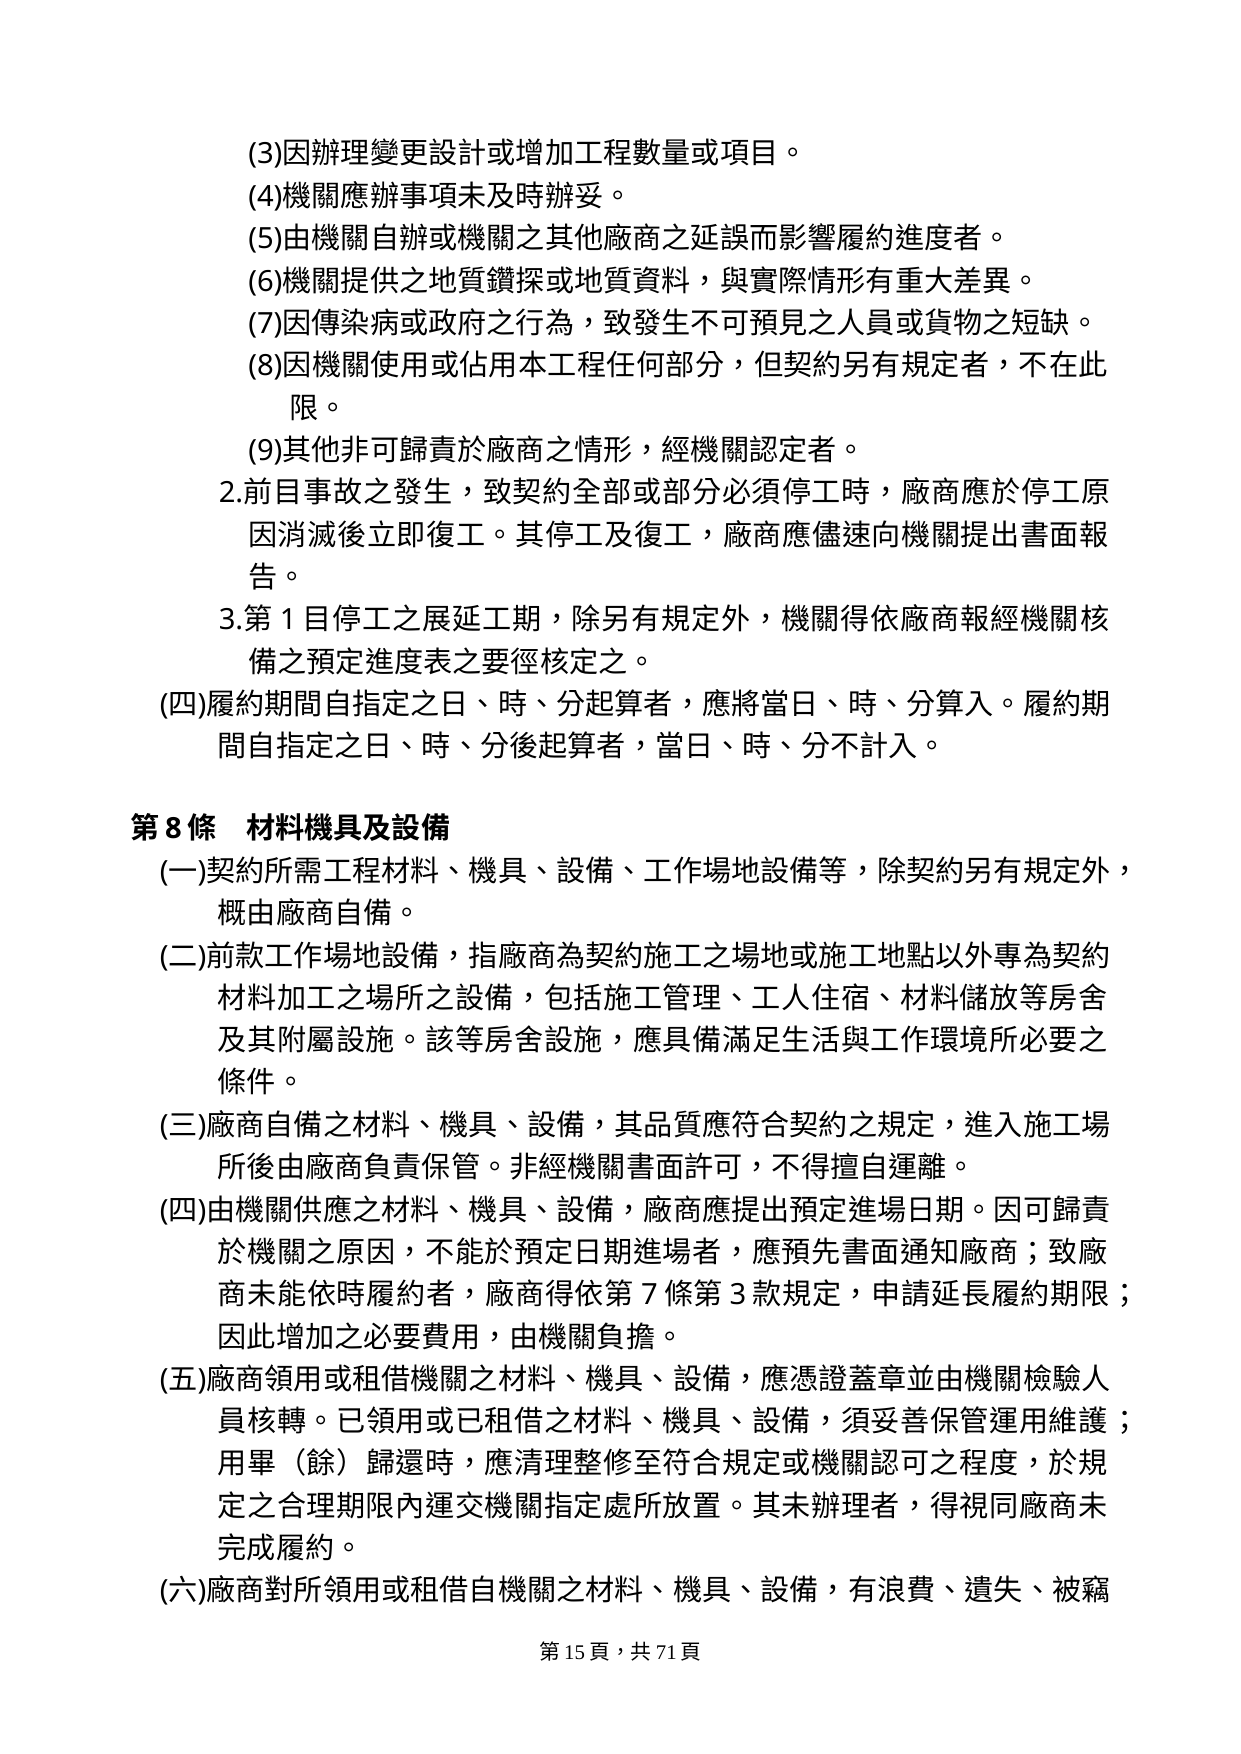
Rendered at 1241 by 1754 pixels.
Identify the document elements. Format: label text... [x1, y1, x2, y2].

text (3)因辦理變更設計或增加工程數量或項目。 [248, 130, 1110, 172]
text (四)由機關供應之材料、機具、設備，廠商應提出預定進場日期。因可歸責於機關之原因，不能於預定日期進場者，應預先書面通知廠商；致廠商未能依時履約者，廠商得依第7條第3款規定，申請延長履約期限；因此增加之必要費用，由機關負擔。 [159, 1186, 1110, 1355]
text 第8條 材料機具及設備 [130, 805, 1110, 847]
text (五)廠商領用或租借機關之材料、機具、設備，應憑證蓋章並由機關檢驗人員核轉。已領用或已租借之材料、機具、設備，須妥善保管運用維護；用畢（餘）歸還時，應清理整修至符合規定或機關認可之程度，於規定之合理期限內運交機關指定處所放置。其未辦理者，得視同廠商未完成履約。 [159, 1355, 1110, 1567]
text (5)由機關自辦或機關之其他廠商之延誤而影響履約進度者。 [248, 215, 1110, 257]
text (三)廠商自備之材料、機具、設備，其品質應符合契約之規定，進入施工場所後由廠商負責保管。非經機關書面許可，不得擅自運離。 [159, 1101, 1110, 1186]
text (6)機關提供之地質鑽探或地質資料，與實際情形有重大差異。 [248, 257, 1110, 299]
text (四)履約期間自指定之日、時、分起算者，應將當日、時、分算入。履約期間自指定之日、時、分後起算者，當日、時、分不計入。 [159, 681, 1110, 765]
text (六)廠商對所領用或租借自機關之材料、機具、設備，有浪費、遺失、被竊 [159, 1567, 1110, 1609]
text 2.前目事故之發生，致契約全部或部分必須停工時，廠商應於停工原因消滅後立即復工。其停工及復工，廠商應儘速向機關提出書面報告。 [218, 469, 1110, 596]
text 3.第1目停工之展延工期，除另有規定外，機關得依廠商報經機關核備之預定進度表之要徑核定之。 [218, 596, 1110, 681]
text (8)因機關使用或佔用本工程任何部分，但契約另有規定者，不在此限。 [248, 342, 1110, 427]
text (一)契約所需工程材料、機具、設備、工作場地設備等，除契約另有規定外，概由廠商自備。 [159, 847, 1110, 932]
text (4)機關應辦事項未及時辦妥。 [248, 172, 1110, 215]
text (7)因傳染病或政府之行為，致發生不可預見之人員或貨物之短缺。 [248, 299, 1110, 342]
text (二)前款工作場地設備，指廠商為契約施工之場地或施工地點以外專為契約材料加工之場所之設備，包括施工管理、工人住宿、材料儲放等房舍及其附屬設施。該等房舍設施，應具備滿足生活與工作環境所必要之條件。 [159, 932, 1110, 1101]
text (9)其他非可歸責於廠商之情形，經機關認定者。 [248, 427, 1110, 469]
